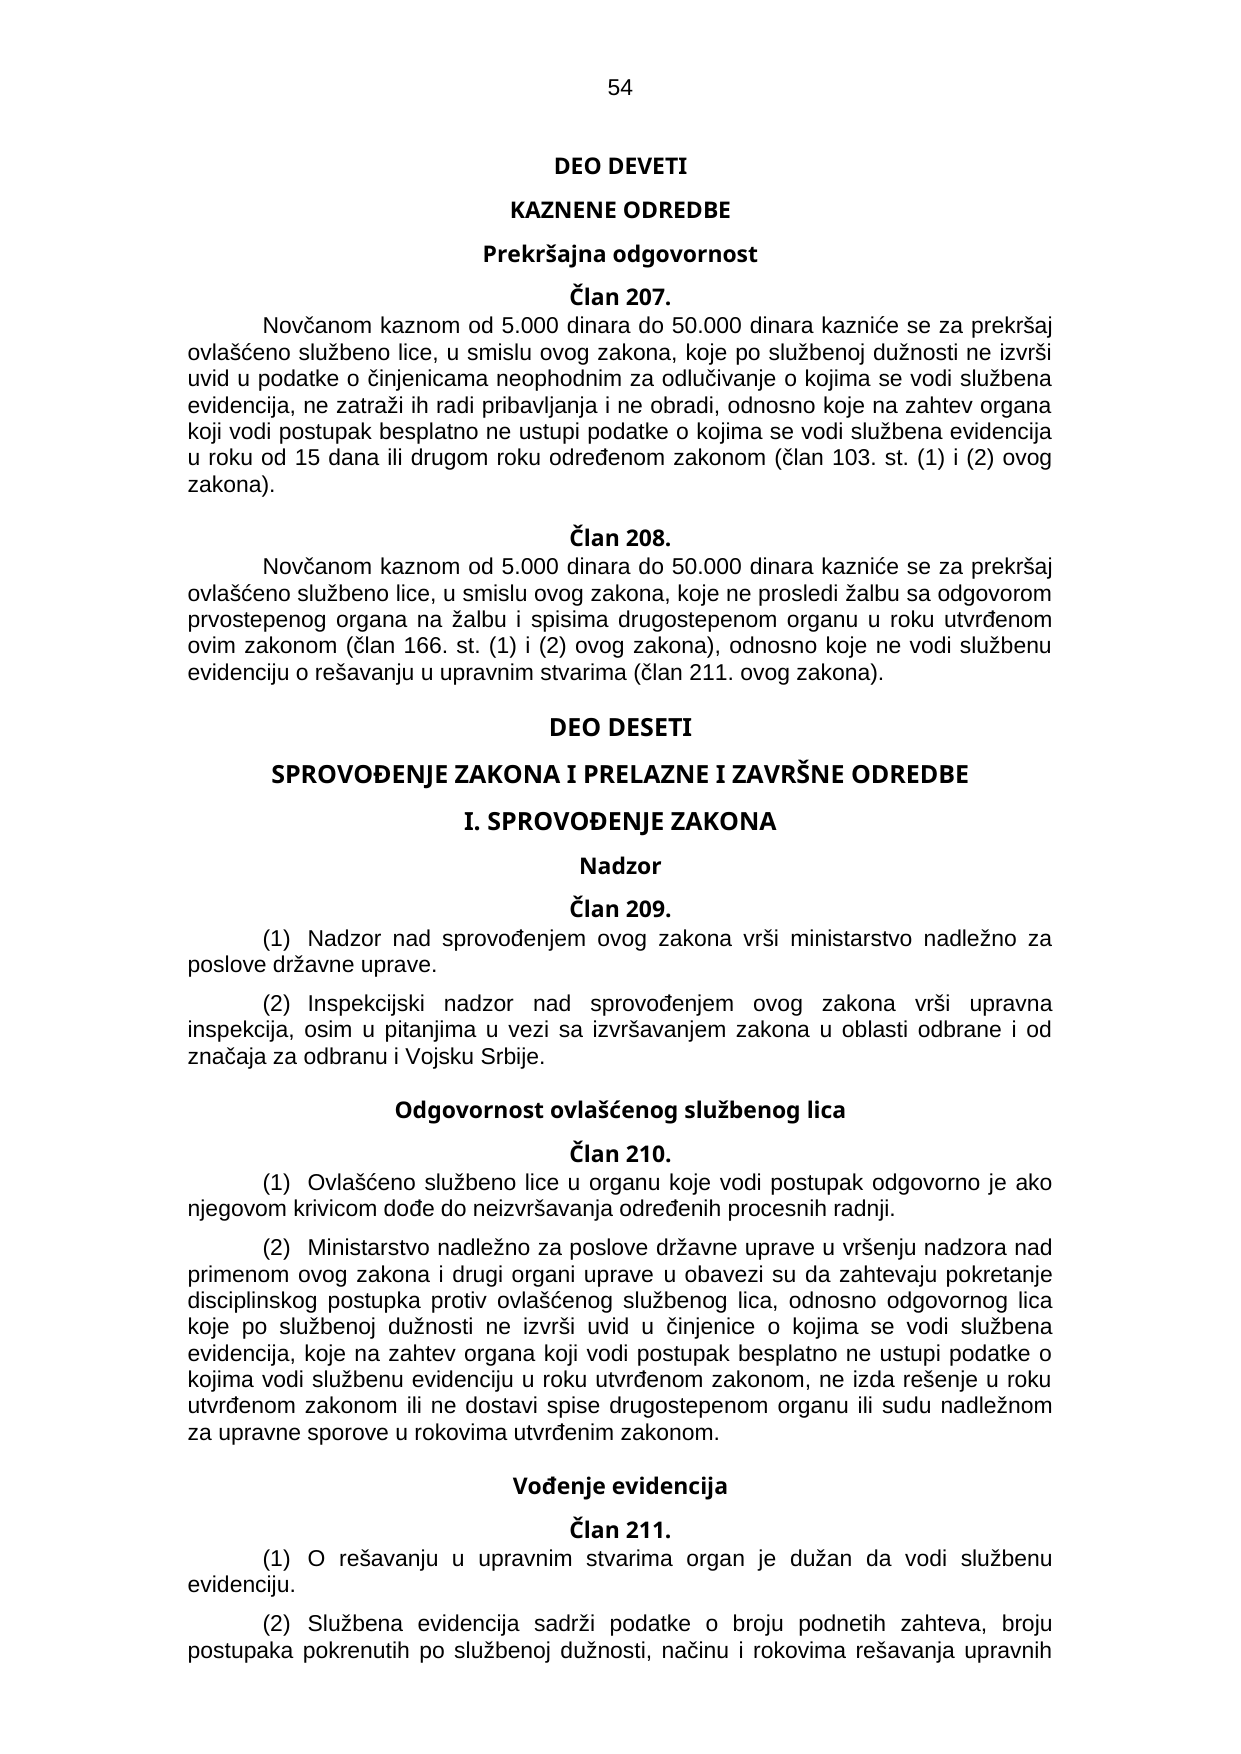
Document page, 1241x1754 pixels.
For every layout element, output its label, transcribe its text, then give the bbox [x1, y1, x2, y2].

text I. SPROVOĐENjE ZAKONA [262, 803, 978, 837]
text DEO DEVETI [262, 150, 978, 181]
text Član 210. [262, 1138, 978, 1169]
text Prekršajna odgovornost [262, 237, 978, 269]
text Član 208. [262, 522, 978, 553]
text Nadzor [262, 850, 978, 881]
text (1) O rešavanju u upravnim stvarima organ je dužan da vodi službenu evidenciju. [187, 1545, 1053, 1598]
text DEO DESETI [262, 710, 978, 744]
text Član 211. [262, 1514, 978, 1545]
text KAZNENE ODREDBE [262, 194, 978, 225]
text (1) Nadzor nad sprovođenjem ovog zakona vrši ministarstvo nadležno za poslove državne uprave. [187, 925, 1053, 977]
text (2) Ministarstvo nadležno za poslove državne uprave u vršenju nadzora nad primenom ovog zakona i drugi organi uprave u obavezi su da zahtevaju pokretanje disciplinskog postupka protiv ovlašćenog službenog lica, odnosno odgovornog lica koje po službenoj dužnosti ne izvrši uvid u činjenice o kojima se vodi službena evidencija, koje na zahtev organa koji vodi postupak besplatno ne ustupi podatke o kojima vodi službenu evidenciju u roku utvrđenom zakonom, ne izda rešenje u roku utvrđenom zakonom ili ne dostavi spise drugostepenom organu ili sudu nadležnom za upravne sporove u rokovima utvrđenim zakonom. [187, 1234, 1053, 1445]
text Član 209. [262, 893, 978, 925]
text Novčanom kaznom od 5.000 dinara do 50.000 dinara kazniće se za prekršaj ovlašćeno službeno lice, u smislu ovog zakona, koje po službenoj dužnosti ne izvrši uvid u podatke o činjenicama neophodnim za odlučivanje o kojima se vodi službena evidencija, ne zatraži ih radi pribavljanja i ne obradi, odnosno koje na zahtev organa koji vodi postupak besplatno ne ustupi podatke o kojima se vodi službena evidencija u roku od 15 dana ili drugom roku određenom zakonom (član 103. st. (1) i (2) ovog zakona). [187, 312, 1053, 497]
text (1) Ovlašćeno službeno lice u organu koje vodi postupak odgovorno je ako njegovom krivicom dođe do neizvršavanja određenih procesnih radnji. [187, 1169, 1053, 1222]
text (2) Službena evidencija sadrži podatke o broju podnetih zahteva, broju postupaka pokrenutih po službenoj dužnosti, načinu i rokovima rešavanja upravnih [187, 1610, 1053, 1663]
text Vođenje evidencija [262, 1470, 978, 1501]
text Novčanom kaznom od 5.000 dinara do 50.000 dinara kazniće se za prekršaj ovlašćeno službeno lice, u smislu ovog zakona, koje ne prosledi žalbu sa odgovorom prvostepenog organa na žalbu i spisima drugostepenom organu u roku utvrđenom ovim zakonom (član 166. st. (1) i (2) ovog zakona), odnosno koje ne vodi službenu evidenciju o rešavanju u upravnim stvarima (član 211. ovog zakona). [187, 553, 1053, 685]
text Odgovornost ovlašćenog službenog lica [262, 1094, 978, 1125]
text Član 207. [262, 281, 978, 312]
text (2) Inspekcijski nadzor nad sprovođenjem ovog zakona vrši upravna inspekcija, osim u pitanjima u vezi sa izvršavanjem zakona u oblasti odbrane i od značaja za odbranu i Vojsku Srbije. [187, 990, 1053, 1069]
text SPROVOĐENjE ZAKONA I PRELAZNE I ZAVRŠNE ODREDBE [262, 757, 978, 791]
